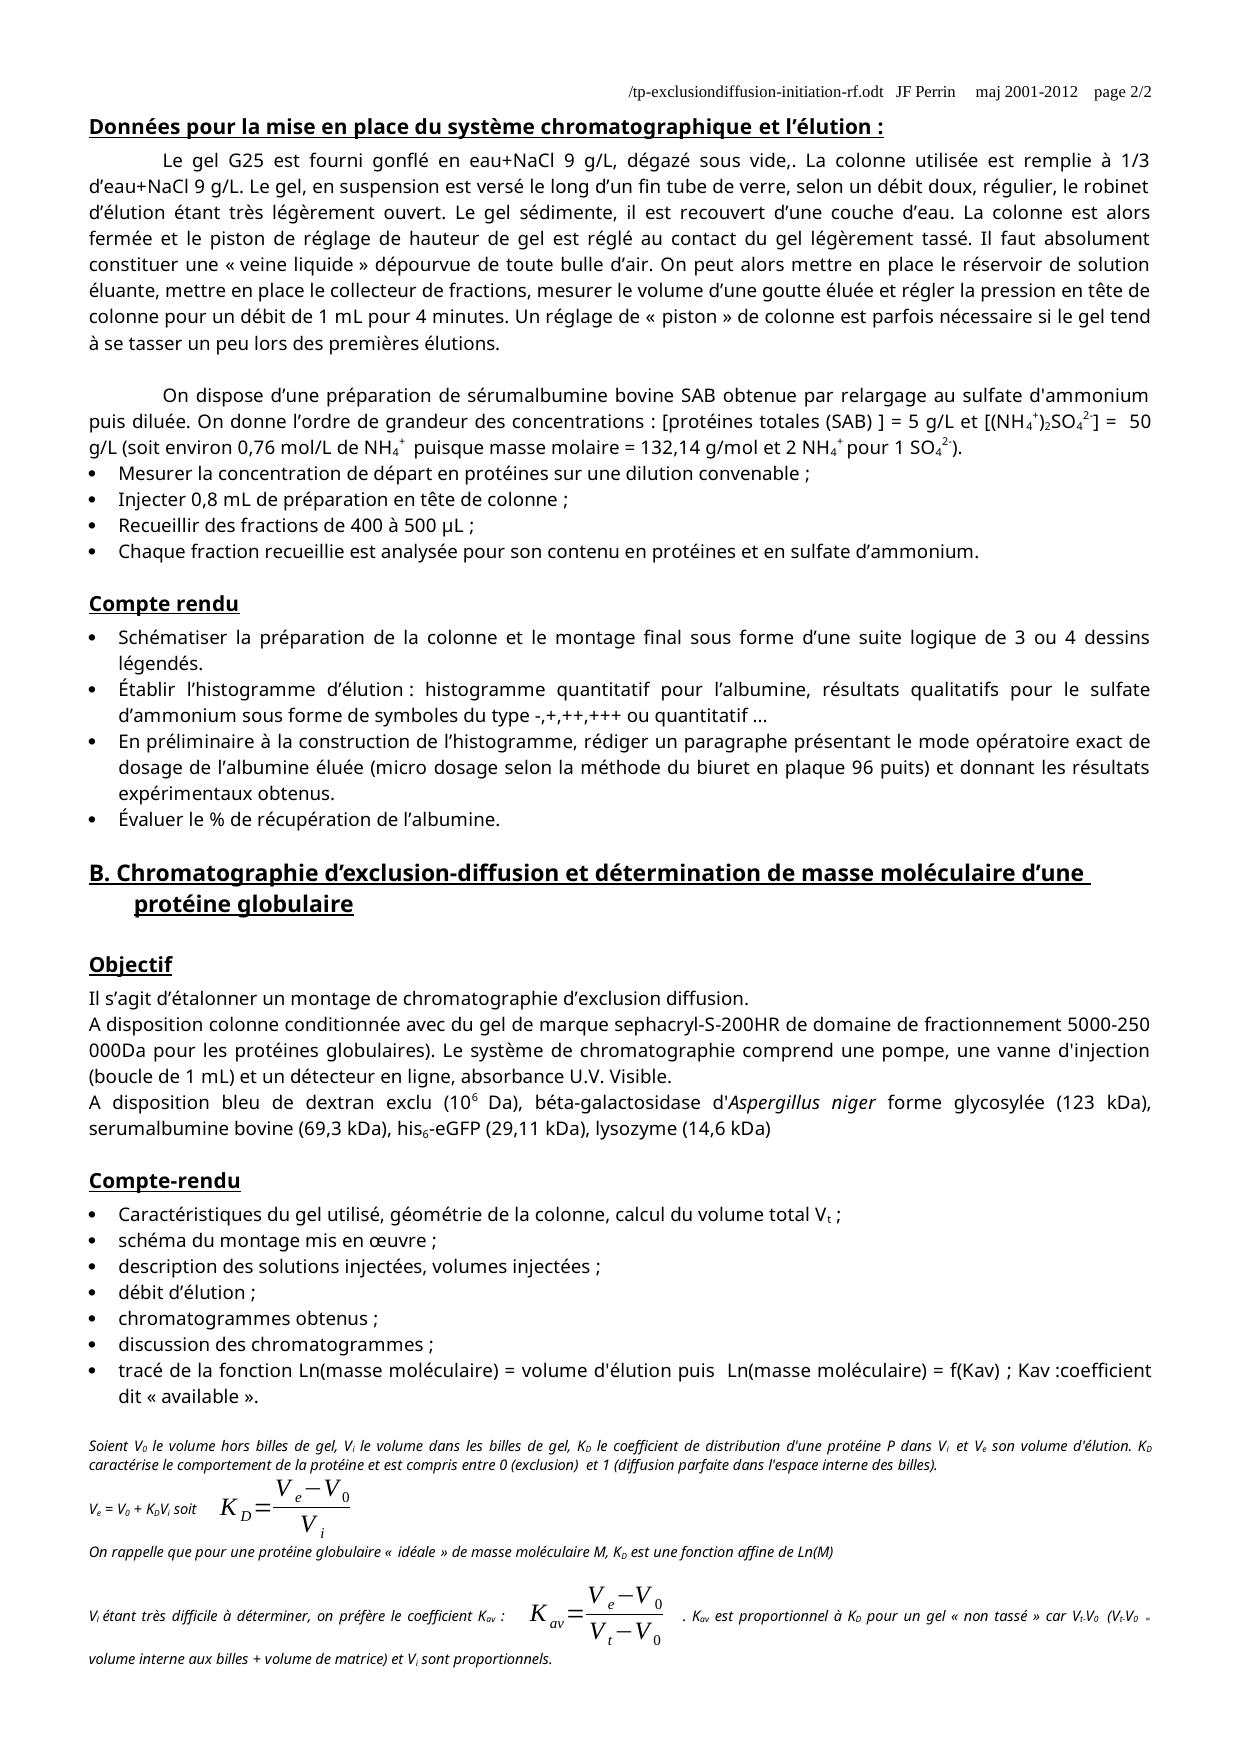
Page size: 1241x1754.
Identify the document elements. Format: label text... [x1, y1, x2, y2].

subtitle Compte-rendu [88, 1166, 1152, 1195]
list tracé de la fonction Ln(masse moléculaire) = volume d'élution puis Ln(masse moléculaire) = f(Kav) ; Kav :coefficient dit « available ». [88, 1357, 1152, 1409]
subtitle Objectif [88, 950, 1152, 979]
text Le gel G25 est fourni gonflé en eau+NaCl 9 g/L, dégazé sous vide,. La colonne utilisée est remplie à 1/3 d’eau+NaCl 9 g/L. Le gel, en suspension est versé le long d’un fin tube de verre, selon un débit doux, régulier, le robinet d’élution étant très légèrement ouvert. Le gel sédimente, il est recouvert d’une couche d’eau. La colonne est alors fermée et le piston de réglage de hauteur de gel est réglé au contact du gel légèrement tassé. Il faut absolument constituer une « veine liquide » dépourvue de toute bulle d’air. On peut alors mettre en place le réservoir de solution éluante, mettre en place le collecteur de fractions, mesurer le volume d’une goutte éluée et régler la pression en tête de colonne pour un débit de 1 mL pour 4 minutes. Un réglage de « piston » de colonne est parfois nécessaire si le gel tend à se tasser un peu lors des premières élutions. [88, 147, 1152, 355]
list schéma du montage mis en œuvre ; [88, 1227, 1152, 1253]
subtitle B. Chromatographie d’exclusion-diffusion et détermination de masse moléculaire d’une protéine globulaire [88, 857, 1152, 919]
list Schématiser la préparation de la colonne et le montage final sous forme d’une suite logique de 3 ou 4 dessins légendés. [88, 623, 1152, 676]
subtitle Données pour la mise en place du système chromatographique et l’élution : [88, 112, 1152, 141]
text On dispose d’une préparation de sérumalbumine bovine SAB obtenue par relargage au sulfate d'ammonium puis diluée. On donne l’ordre de grandeur des concentrations : [protéines totales (SAB) ] = 5 g/L et [(NH4+)2SO42-] = 50 g/L (soit environ 0,76 mol/L de NH4+ puisque masse molaire = 132,14 g/mol et 2 NH4+ pour 1 SO42-). [88, 381, 1152, 459]
list Caractéristiques du gel utilisé, géométrie de la colonne, calcul du volume total Vt ; [88, 1201, 1152, 1227]
list Établir l’histogramme d’élution : histogramme quantitatif pour l’albumine, résultats qualitatifs pour le sulfate d’ammonium sous forme de symboles du type -,+,++,+++ ou quantitatif ... [88, 676, 1152, 728]
text Il s’agit d’étalonner un montage de chromatographie d’exclusion diffusion. [88, 985, 1152, 1011]
list En préliminaire à la construction de l’histogramme, rédiger un paragraphe présentant le mode opératoire exact de dosage de l’albumine éluée (micro dosage selon la méthode du biuret en plaque 96 puits) et donnant les résultats expérimentaux obtenus. [88, 728, 1152, 806]
list discussion des chromatogrammes ; [88, 1331, 1152, 1357]
list débit d’élution ; [88, 1279, 1152, 1305]
text Vi étant très difficile à déterminer, on préfère le coefficient Kav : . Kav est proportionnel à KD pour un gel « non tassé » car Vt-V0 (Vt-V0 = volume interne aux billes + volume de matrice) et Vi sont proportionnels. [88, 1581, 1152, 1669]
text On rappelle que pour une protéine globulaire « idéale » de masse moléculaire M, KD est une fonction affine de Ln(M) [88, 1542, 1152, 1562]
text Ve = V0 + KDVi soit [88, 1474, 1152, 1542]
list Chaque fraction recueillie est analysée pour son contenu en protéines et en sulfate d’ammonium. [88, 538, 1152, 564]
subtitle Compte rendu [88, 589, 1152, 617]
list Injecter 0,8 mL de préparation en tête de colonne ; [88, 486, 1152, 512]
text Soient V0 le volume hors billes de gel, Vi le volume dans les billes de gel, KD le coefficient de distribution d'une protéine P dans Vi et Ve son volume d'élution. KD caractérise le comportement de la protéine et est compris entre 0 (exclusion) et 1 (diffusion parfaite dans l'espace interne des billes). [88, 1435, 1152, 1474]
text A disposition bleu de dextran exclu (106 Da), béta-galactosidase d'Aspergillus niger forme glycosylée (123 kDa), serumalbumine bovine (69,3 kDa), his6-eGFP (29,11 kDa), lysozyme (14,6 kDa) [88, 1089, 1152, 1141]
list Évaluer le % de récupération de l’albumine. [88, 806, 1152, 832]
list chromatogrammes obtenus ; [88, 1305, 1152, 1331]
list Recueillir des fractions de 400 à 500 µL ; [88, 512, 1152, 538]
list Mesurer la concentration de départ en protéines sur une dilution convenable ; [88, 459, 1152, 486]
text A disposition colonne conditionnée avec du gel de marque sephacryl-S-200HR de domaine de fractionnement 5000-250 000Da pour les protéines globulaires). Le système de chromatographie comprend une pompe, une vanne d'injection (boucle de 1 mL) et un détecteur en ligne, absorbance U.V. Visible. [88, 1011, 1152, 1089]
list description des solutions injectées, volumes injectées ; [88, 1253, 1152, 1279]
